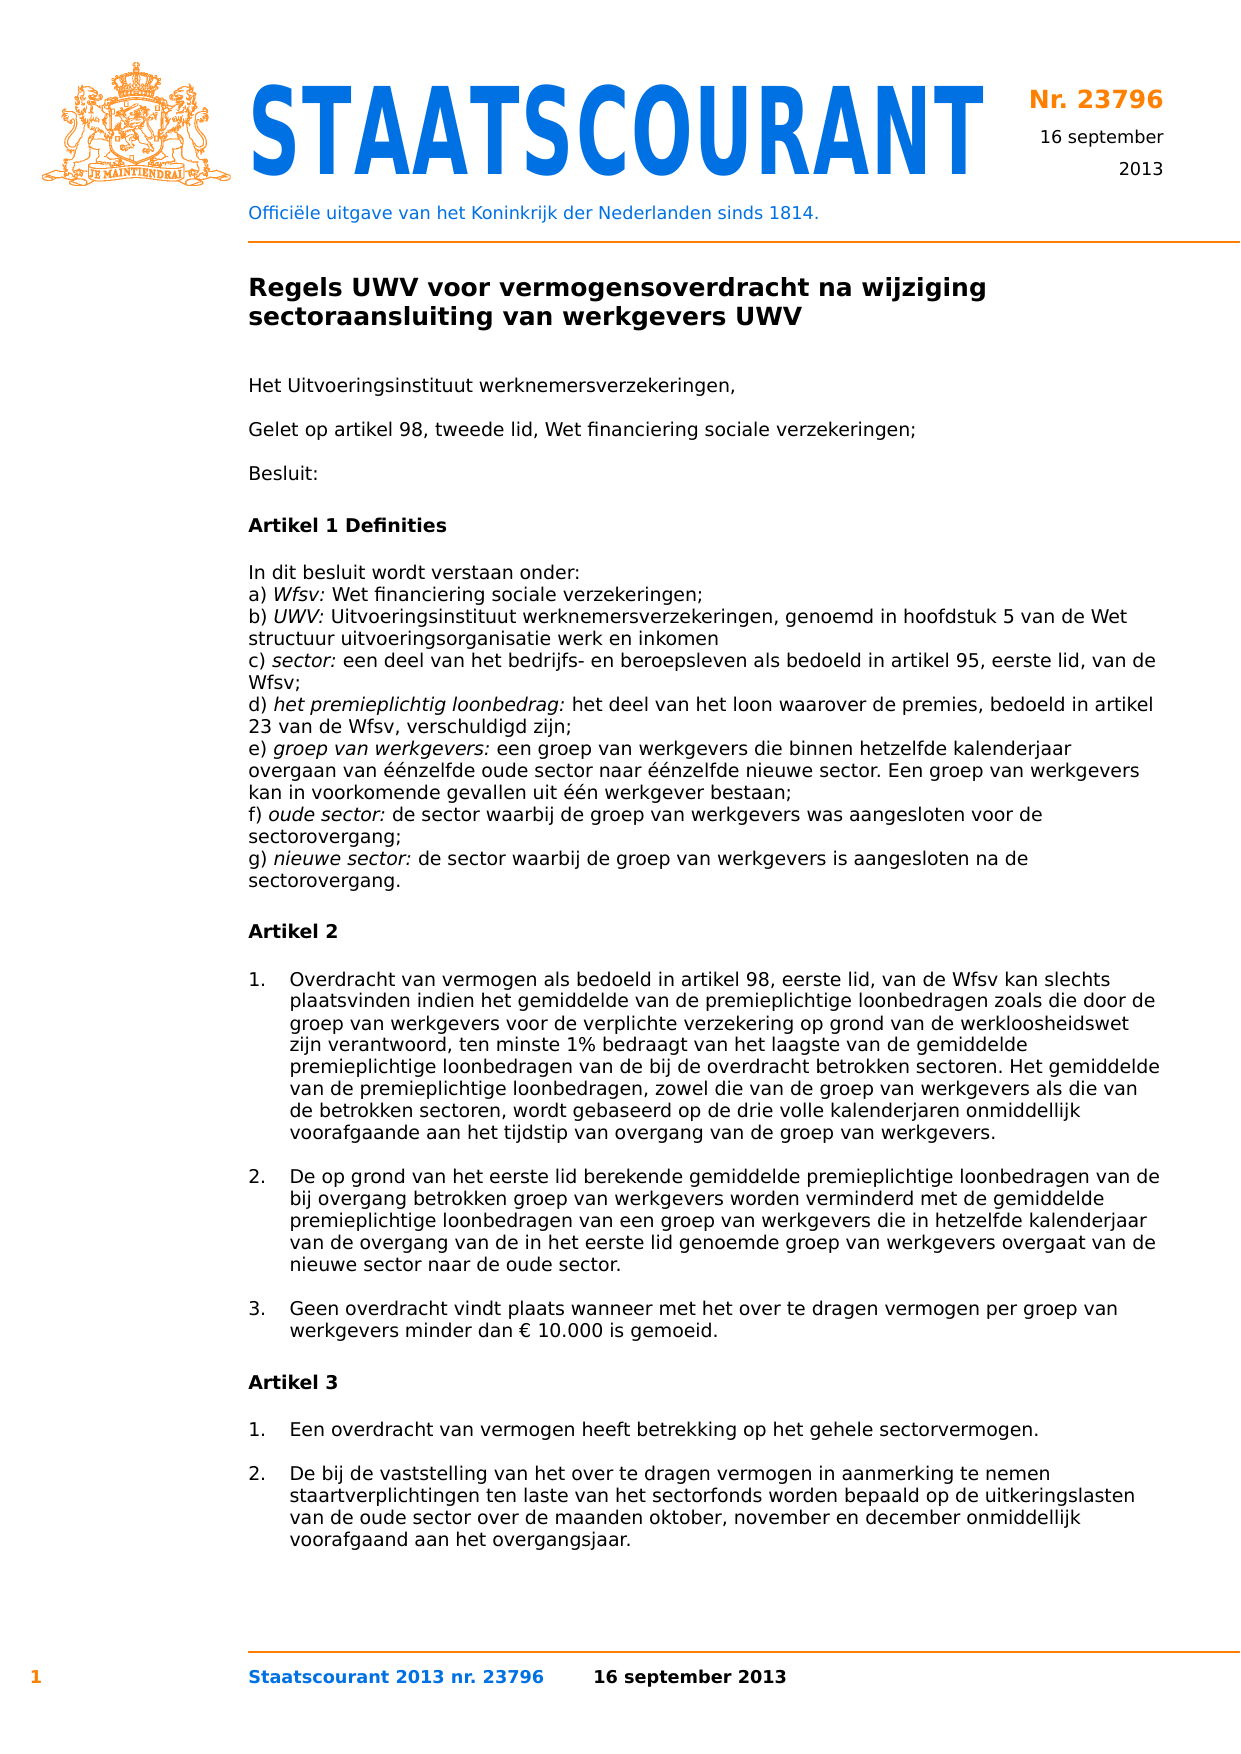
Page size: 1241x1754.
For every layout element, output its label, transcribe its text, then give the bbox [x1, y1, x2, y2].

table_header [25, 62, 248, 241]
table_header STAATSCOURANT [248, 62, 998, 203]
text g) nieuwe sector: de sector waarbij de groep van werkgevers is aangesloten na de sectorovergang. [248, 847, 1163, 891]
text e) groep van werkgevers: een groep van werkgevers die binnen hetzelfde kalenderjaar overgaan van éénzelfde oude sector naar éénzelfde nieuwe sector. Een groep van werkgevers kan in voorkomende gevallen uit één werkgever bestaan; [248, 738, 1163, 803]
text 3. Geen overdracht vindt plaats wanneer met het over te dragen vermogen per groep van werkgevers minder dan € 10.000 is gemoeid. [248, 1298, 1163, 1342]
text 1. Overdracht van vermogen als bedoeld in artikel 98, eerste lid, van de Wfsv kan slechts plaatsvinden indien het gemiddelde van de premieplichtige loonbedragen zoals die door de groep van werkgevers voor de verplichte verzekering op grond van de werkloosheidswet zijn verantwoord, ten minste 1% bedraagt van het laagste van de gemiddelde premieplichtige loonbedragen van de bij de overdracht betrokken sectoren. Het gemiddelde van de premieplichtige loonbedragen, zowel die van de groep van werkgevers als die van de betrokken sectoren, wordt gebaseerd op de drie volle kalenderjaren onmiddellijk voorafgaande aan het tijdstip van overgang van de groep van werkgevers. [248, 968, 1163, 1144]
text Het Uitvoeringsinstituut werknemersverzekeringen, [248, 375, 1163, 397]
text 2. De bij de vaststelling van het over te dragen vermogen in aanmerking te nemen staartverplichtingen ten laste van het sectorfonds worden bepaald op de uitkeringslasten van de oude sector over de maanden oktober, november en december onmiddellijk voorafgaand aan het overgangsjaar. [248, 1463, 1163, 1551]
text d) het premieplichtig loonbedrag: het deel van het loon waarover de premies, bedoeld in artikel 23 van de Wfsv, verschuldigd zijn; [248, 694, 1163, 738]
table_cell 16 september [998, 121, 1240, 153]
picture [41, 62, 231, 186]
text Besluit: [248, 463, 1163, 485]
subtitle Regels UWV voor vermogensoverdracht na wijziging sectoraansluiting van werkgevers UWV [248, 273, 1163, 331]
subtitle Artikel 1 Definities [248, 515, 1163, 537]
text Gelet op artikel 98, tweede lid, Wet financiering sociale verzekeringen; [248, 419, 1163, 441]
text b) UWV: Uitvoeringsinstituut werknemersverzekeringen, genoemd in hoofdstuk 5 van de Wet structuur uitvoeringsorganisatie werk en inkomen [248, 606, 1163, 650]
subtitle Artikel 3 [248, 1372, 1163, 1394]
text f) oude sector: de sector waarbij de groep van werkgevers was aangesloten voor de sectorovergang; [248, 803, 1163, 847]
subtitle Artikel 2 [248, 921, 1163, 943]
table_cell 2013 [998, 153, 1240, 203]
text a) Wfsv: Wet financiering sociale verzekeringen; [248, 584, 1163, 606]
table_cell Officiële uitgave van het Koninkrijk der Nederlanden sinds 1814. [248, 203, 1240, 241]
text c) sector: een deel van het bedrijfs- en beroepsleven als bedoeld in artikel 95, eerste lid, van de Wfsv; [248, 650, 1163, 694]
text 2. De op grond van het eerste lid berekende gemiddelde premieplichtige loonbedragen van de bij overgang betrokken groep van werkgevers worden verminderd met de gemiddelde premieplichtige loonbedragen van een groep van werkgevers die in hetzelfde kalenderjaar van de overgang van de in het eerste lid genoemde groep van werkgevers overgaat van de nieuwe sector naar de oude sector. [248, 1166, 1163, 1276]
text 1. Een overdracht van vermogen heeft betrekking op het gehele sectorvermogen. [248, 1419, 1163, 1441]
table_header Nr. 23796 [998, 62, 1240, 121]
text In dit besluit wordt verstaan onder: [248, 562, 1163, 584]
